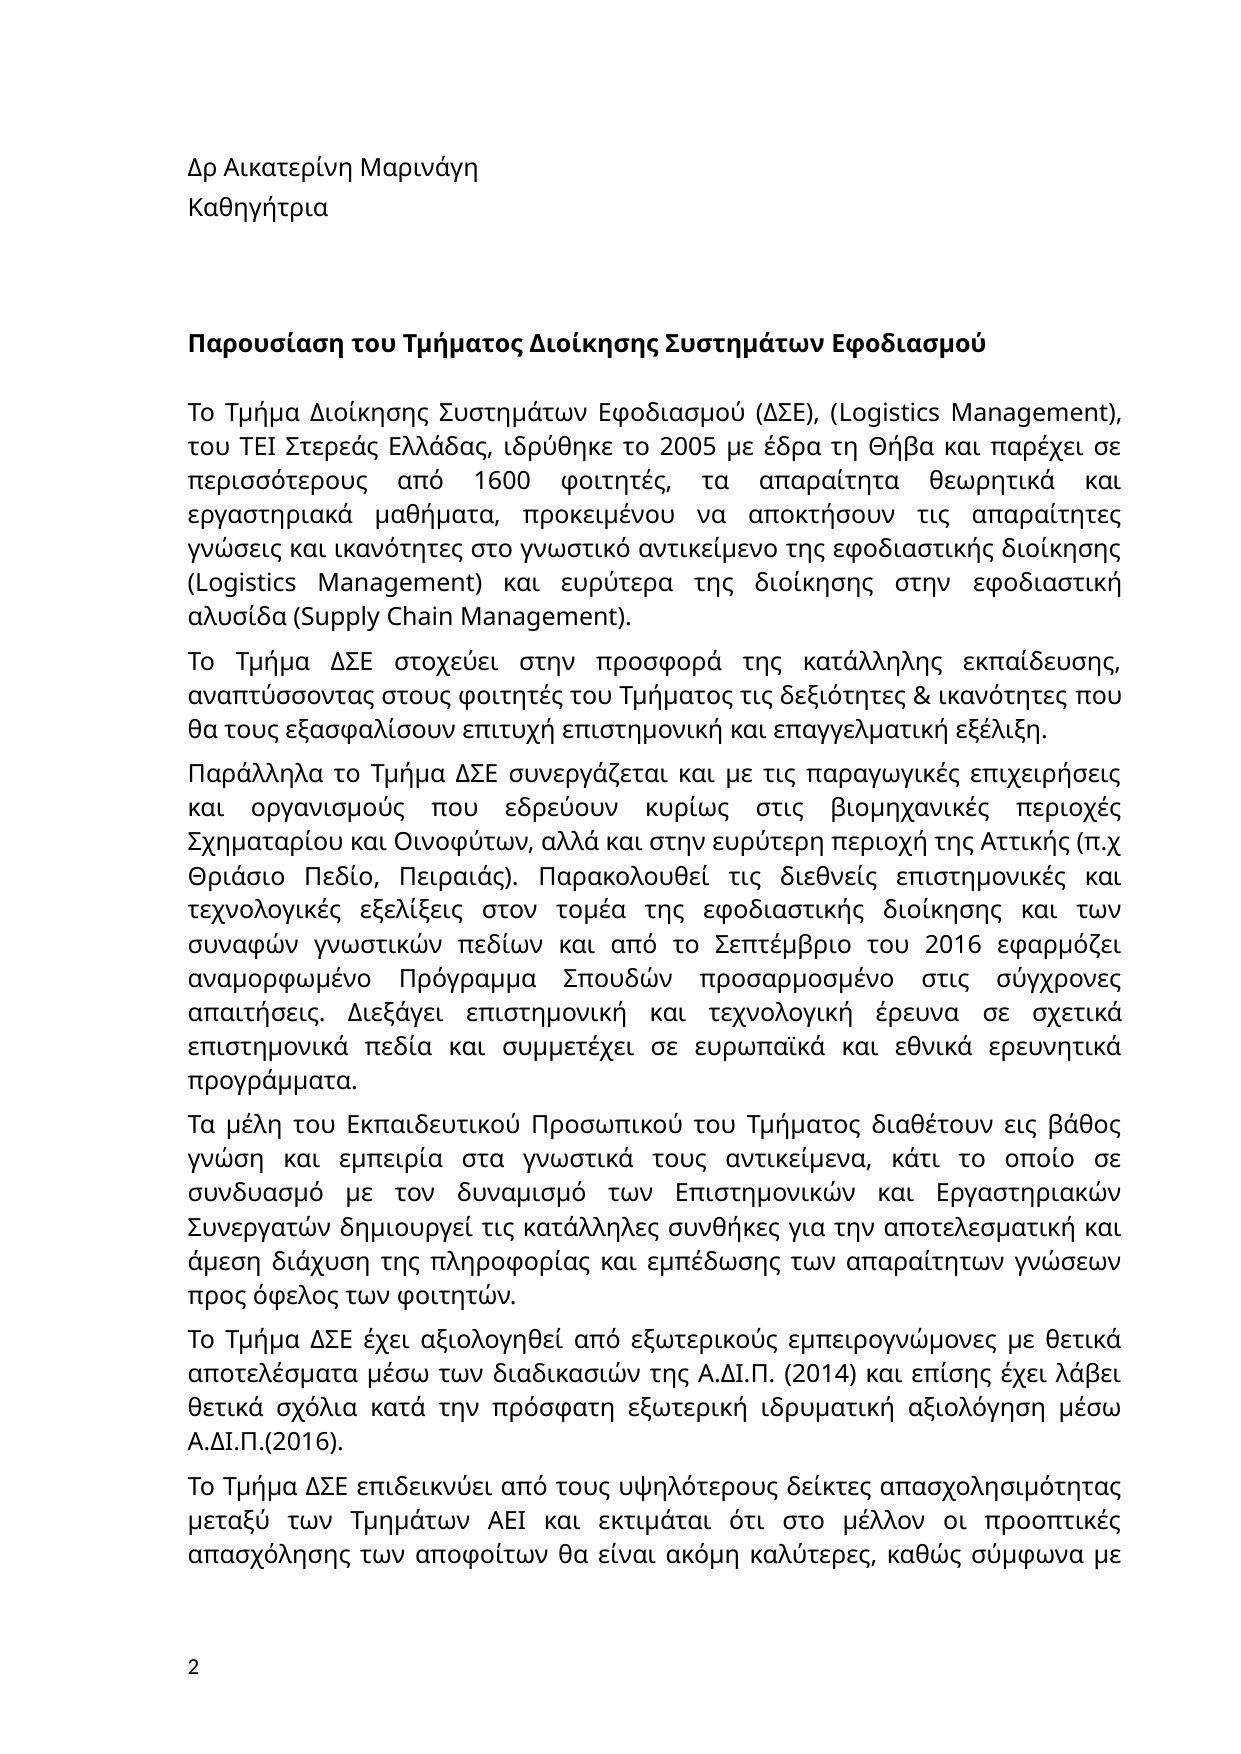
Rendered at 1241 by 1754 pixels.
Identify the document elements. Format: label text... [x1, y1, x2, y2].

text Το Τμήμα ΔΣΕ επιδεικνύει από τους υψηλότερους δείκτες απασχολησιμότητας μεταξύ των Τμημάτων ΑΕΙ και εκτιμάται ότι στο μέλλον οι προοπτικές απασχόλησης των αποφοίτων θα είναι ακόμη καλύτερες, καθώς σύμφωνα με [187, 1468, 1122, 1571]
text Καθηγήτρια [187, 189, 1122, 223]
text Το Τμήμα ΔΣΕ έχει αξιολογηθεί από εξωτερικούς εμπειρογνώμονες με θετικά αποτελέσματα μέσω των διαδικασιών της Α.ΔΙ.Π. (2014) και επίσης έχει λάβει θετικά σχόλια κατά την πρόσφατη εξωτερική ιδρυματική αξιολόγηση μέσω Α.ΔΙ.Π.(2016). [187, 1322, 1122, 1458]
text Τα μέλη του Εκπαιδευτικού Προσωπικού του Τμήματος διαθέτουν εις βάθος γνώση και εμπειρία στα γνωστικά τους αντικείμενα, κάτι το οποίο σε συνδυασμό με τον δυναμισμό των Επιστημονικών και Εργαστηριακών Συνεργατών δημιουργεί τις κατάλληλες συνθήκες για την αποτελεσματική και άμεση διάχυση της πληροφορίας και εμπέδωσης των απαραίτητων γνώσεων προς όφελος των φοιτητών. [187, 1107, 1122, 1311]
text Παράλληλα το Τμήμα ΔΣΕ συνεργάζεται και με τις παραγωγικές επιχειρήσεις και οργανισμούς που εδρεύουν κυρίως στις βιομηχανικές περιοχές Σχηματαρίου και Οινοφύτων, αλλά και στην ευρύτερη περιοχή της Αττικής (π.χ Θριάσιο Πεδίο, Πειραιάς). Παρακολουθεί τις διεθνείς επιστημονικές και τεχνολογικές εξελίξεις στον τομέα της εφοδιαστικής διοίκησης και των συναφών γνωστικών πεδίων και από το Σεπτέμβριο του 2016 εφαρμόζει αναμορφωμένο Πρόγραμμα Σπουδών προσαρμοσμένο στις σύγχρονες απαιτήσεις. Διεξάγει επιστημονική και τεχνολογική έρευνα σε σχετικά επιστημονικά πεδία και συμμετέχει σε ευρωπαϊκά και εθνικά ερευνητικά προγράμματα. [187, 756, 1122, 1097]
text Δρ Αικατερίνη Μαρινάγη [187, 150, 1122, 184]
text To Τμήμα Διοίκησης Συστημάτων Εφοδιασμού (ΔΣΕ), (Logistics Management), του ΤΕΙ Στερεάς Ελλάδας, ιδρύθηκε το 2005 με έδρα τη Θήβα και παρέχει σε περισσότερους από 1600 φοιτητές, τα απαραίτητα θεωρητικά και εργαστηριακά μαθήματα, προκειμένου να αποκτήσουν τις απαραίτητες γνώσεις και ικανότητες στο γνωστικό αντικείμενο της εφοδιαστικής διοίκησης (Logistics Management) και ευρύτερα της διοίκησης στην εφοδιαστική αλυσίδα (Supply Chain Management). [187, 394, 1122, 633]
subtitle Παρουσίαση του Τμήματος Διοίκησης Συστημάτων Εφοδιασμού [187, 326, 1122, 360]
text Το Τμήμα ΔΣΕ στοχεύει στην προσφορά της κατάλληλης εκπαίδευσης, αναπτύσσοντας στους φοιτητές του Τμήματος τις δεξιότητες & ικανότητες που θα τους εξασφαλίσουν επιτυχή επιστημονική και επαγγελματική εξέλιξη. [187, 643, 1122, 746]
